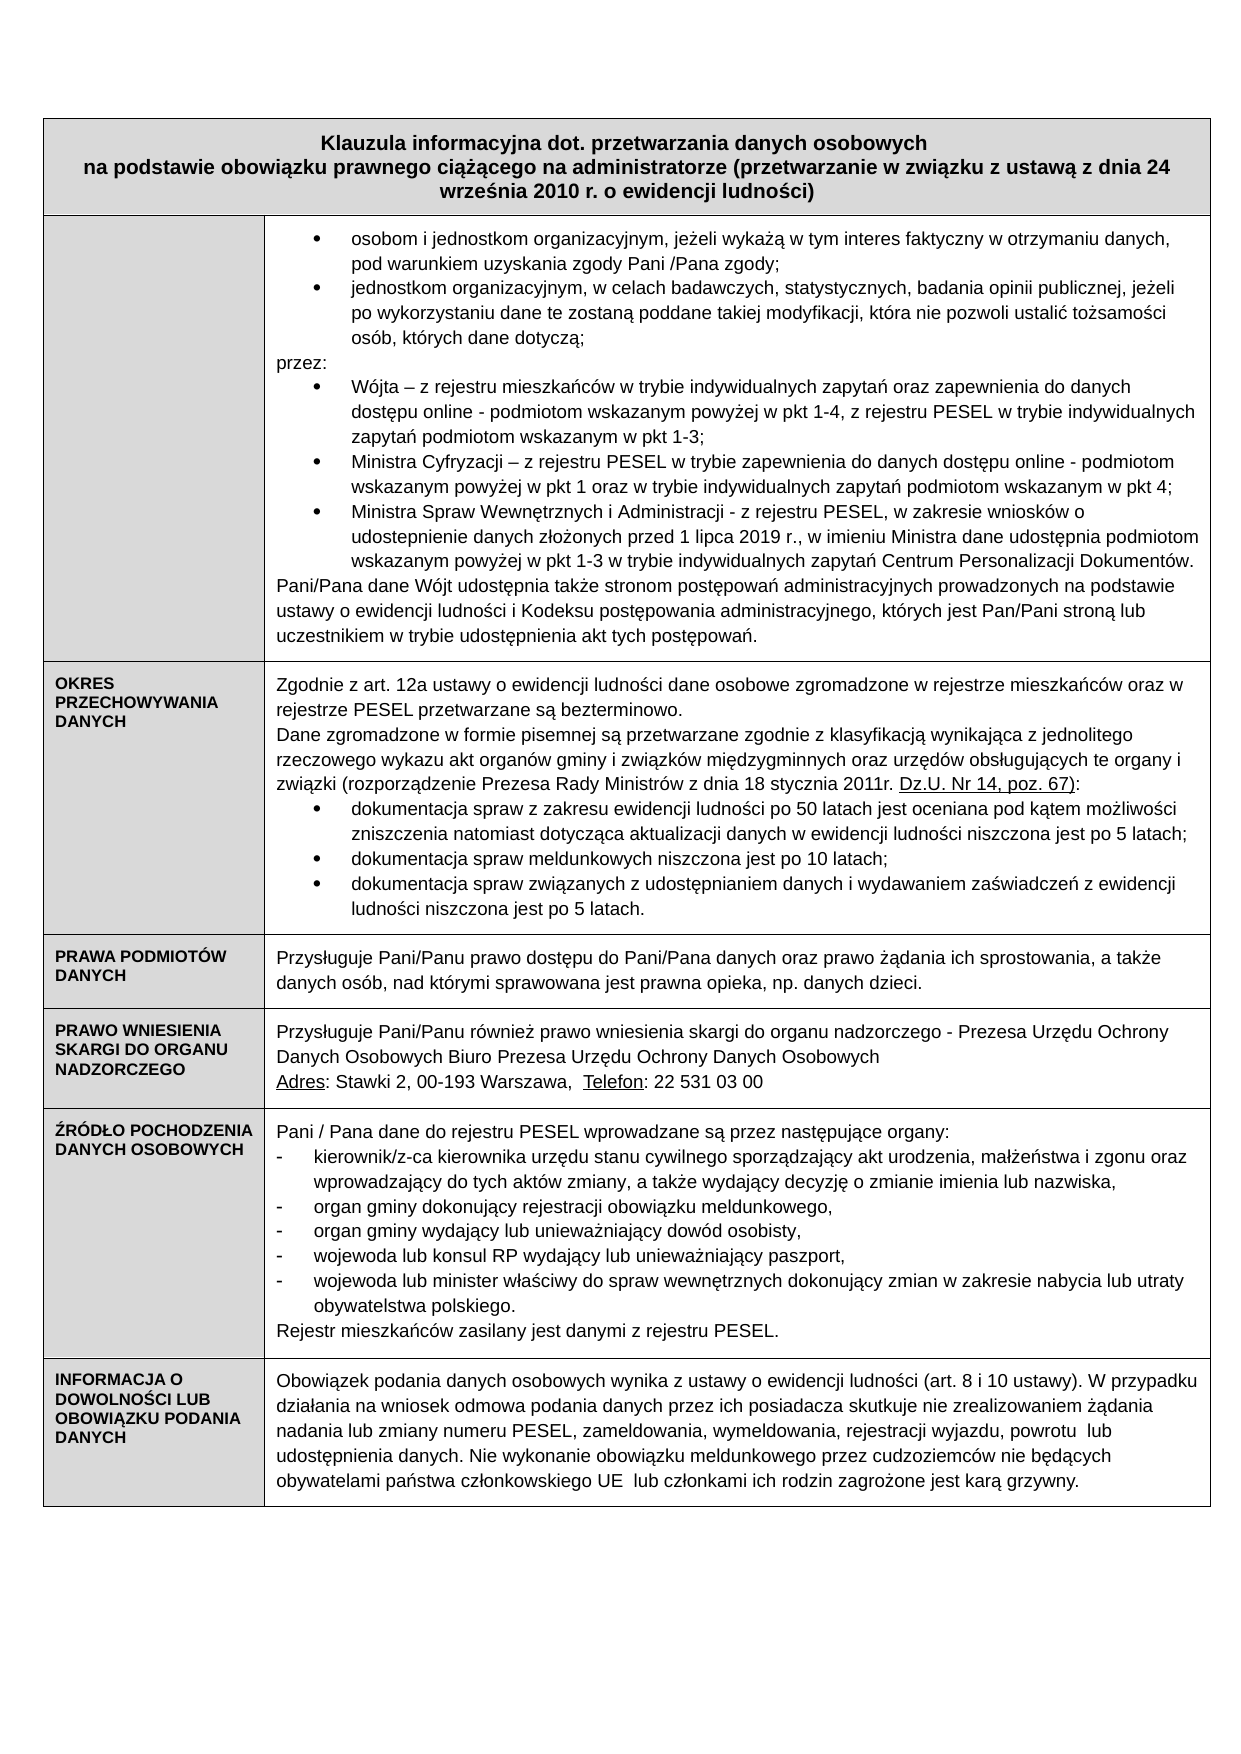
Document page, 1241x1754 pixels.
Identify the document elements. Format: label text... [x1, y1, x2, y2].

table_header Klauzula informacyjna dot. przetwarzania danych osobowych na podstawie obowiązku prawnego ciążącego na administratorze (przetwarzanie w związku z ustawą z dnia 24 września 2010 r. o ewidencji ludności) [44, 119, 1210, 214]
table_cell INFORMACJA O DOWOLNOŚCI LUB OBOWIĄZKU PODANIA DANYCH [44, 1359, 264, 1506]
table_cell PRAWO WNIESIENIA SKARGI DO ORGANU NADZORCZEGO [44, 1009, 264, 1108]
table_cell Zgodnie z art. 12a ustawy o ewidencji ludności dane osobowe zgromadzone w rejestrze mieszkańców oraz w rejestrze PESEL przetwarzane są bezterminowo. Dane zgromadzone w formie pisemnej są przetwarzane zgodnie z klasyfikacją wynikająca z jednolitego rzeczowego wykazu akt organów gminy i związków międzygminnych oraz urzędów obsługujących te organy i związki (rozporządzenie Prezesa Rady Ministrów z dnia 18 stycznia 2011r. Dz.U. Nr 14, poz. 67): dokumentacja spraw z zakresu ewidencji ludności po 50 latach jest oceniana pod kątem możliwości zniszczenia natomiast dotycząca aktualizacji danych w ewidencji ludności niszczona jest po 5 latach; dokumentacja spraw meldunkowych niszczona jest po 10 latach; dokumentacja spraw związanych z udostępnianiem danych i wydawaniem zaświadczeń z ewidencji ludności niszczona jest po 5 latach. [265, 662, 1210, 934]
table_cell PRAWA PODMIOTÓW DANYCH [44, 935, 264, 1008]
table_cell Pani / Pana dane do rejestru PESEL wprowadzane są przez następujące organy: kierownik/z-ca kierownika urzędu stanu cywilnego sporządzający akt urodzenia, małżeństwa i zgonu oraz wprowadzający do tych aktów zmiany, a także wydający decyzję o zmianie imienia lub nazwiska, organ gminy dokonujący rejestracji obowiązku meldunkowego, organ gminy wydający lub unieważniający dowód osobisty, wojewoda lub konsul RP wydający lub unieważniający paszport, wojewoda lub minister właściwy do spraw wewnętrznych dokonujący zmian w zakresie nabycia lub utraty obywatelstwa polskiego. Rejestr mieszkańców zasilany jest danymi z rejestru PESEL. [265, 1109, 1210, 1357]
table_cell ŹRÓDŁO POCHODZENIA DANYCH OSOBOWYCH [44, 1109, 264, 1357]
table_cell Odbiorcami danych są podmioty przetwarzające dane: Centrum Personalizacji Dokumentów – w zakresie udostępniania danych z rejestru PESEL w imieniu Ministra Spraw Wewnętrznych i Administracji w zakresie wniosków o udostępnienie danych złożonych przed 1 lipca 2019 r. Centralny Ośrodek Informatyki – w zakresie technicznego utrzymania rejestru PESEL i jego rozwoju w imieniu Ministra Cyfryzacji podmiot świadczący usługi w zakresie utrzymania i serwisu systemu obsługującego rejestr mieszkańców Centralny Ośrodek Informatyki Zespół Rejestrów Centralnych SRP Pani/Pana dane osobowe udostępnia się podmiotom: służbom; organom administracji publicznej; sądom i prokuraturze; komornikom sądowym; państwowym i samorządowym jednostkom organizacyjnym oraz innym podmiotom – w zakresie niezbędnym do realizacji zadań publicznych; osobom i jednostkom organizacyjnym, jeżeli wykażą w tym interes prawny; osobom i jednostkom organizacyjnym, jeżeli wykażą w tym interes faktyczny w otrzymaniu danych, pod warunkiem uzyskania zgody Pani /Pana zgody; jednostkom organizacyjnym, w celach badawczych, statystycznych, badania opinii publicznej, jeżeli po wykorzystaniu dane te zostaną poddane takiej modyfikacji, która nie pozwoli ustalić tożsamości osób, których dane dotyczą; przez: Wójta – z rejestru mieszkańców w trybie indywidualnych zapytań oraz zapewnienia do danych dostępu online - podmiotom wskazanym powyżej w pkt 1-4, z rejestru PESEL w trybie indywidualnych zapytań podmiotom wskazanym w pkt 1-3; Ministra Cyfryzacji – z rejestru PESEL w trybie zapewnienia do danych dostępu online - podmiotom wskazanym powyżej w pkt 1 oraz w trybie indywidualnych zapytań podmiotom wskazanym w pkt 4; Ministra Spraw Wewnętrznych i Administracji - z rejestru PESEL, w zakresie wniosków o udostepnienie danych złożonych przed 1 lipca 2019 r., w imieniu Ministra dane udostępnia podmiotom wskazanym powyżej w pkt 1-3 w trybie indywidualnych zapytań Centrum Personalizacji Dokumentów. Pani/Pana dane Wójt udostępnia także stronom postępowań administracyjnych prowadzonych na podstawie ustawy o ewidencji ludności i Kodeksu postępowania administracyjnego, których jest Pan/Pani stroną lub uczestnikiem w trybie udostępnienia akt tych postępowań. [265, 216, 1210, 661]
table_cell OKRES PRZECHOWYWANIA DANYCH [44, 662, 264, 934]
table_cell Przysługuje Pani/Panu również prawo wniesienia skargi do organu nadzorczego - Prezesa Urzędu Ochrony Danych Osobowych Biuro Prezesa Urzędu Ochrony Danych Osobowych Adres: Stawki 2, 00-193 Warszawa, Telefon: 22 531 03 00 [265, 1009, 1210, 1108]
table_cell Obowiązek podania danych osobowych wynika z ustawy o ewidencji ludności (art. 8 i 10 ustawy). W przypadku działania na wniosek odmowa podania danych przez ich posiadacza skutkuje nie zrealizowaniem żądania nadania lub zmiany numeru PESEL, zameldowania, wymeldowania, rejestracji wyjazdu, powrotu lub udostępnienia danych. Nie wykonanie obowiązku meldunkowego przez cudzoziemców nie będących obywatelami państwa członkowskiego UE lub członkami ich rodzin zagrożone jest karą grzywny. [265, 1359, 1210, 1506]
table_cell [44, 216, 264, 661]
table_cell Przysługuje Pani/Panu prawo dostępu do Pani/Pana danych oraz prawo żądania ich sprostowania, a także danych osób, nad którymi sprawowana jest prawna opieka, np. danych dzieci. [265, 935, 1210, 1008]
